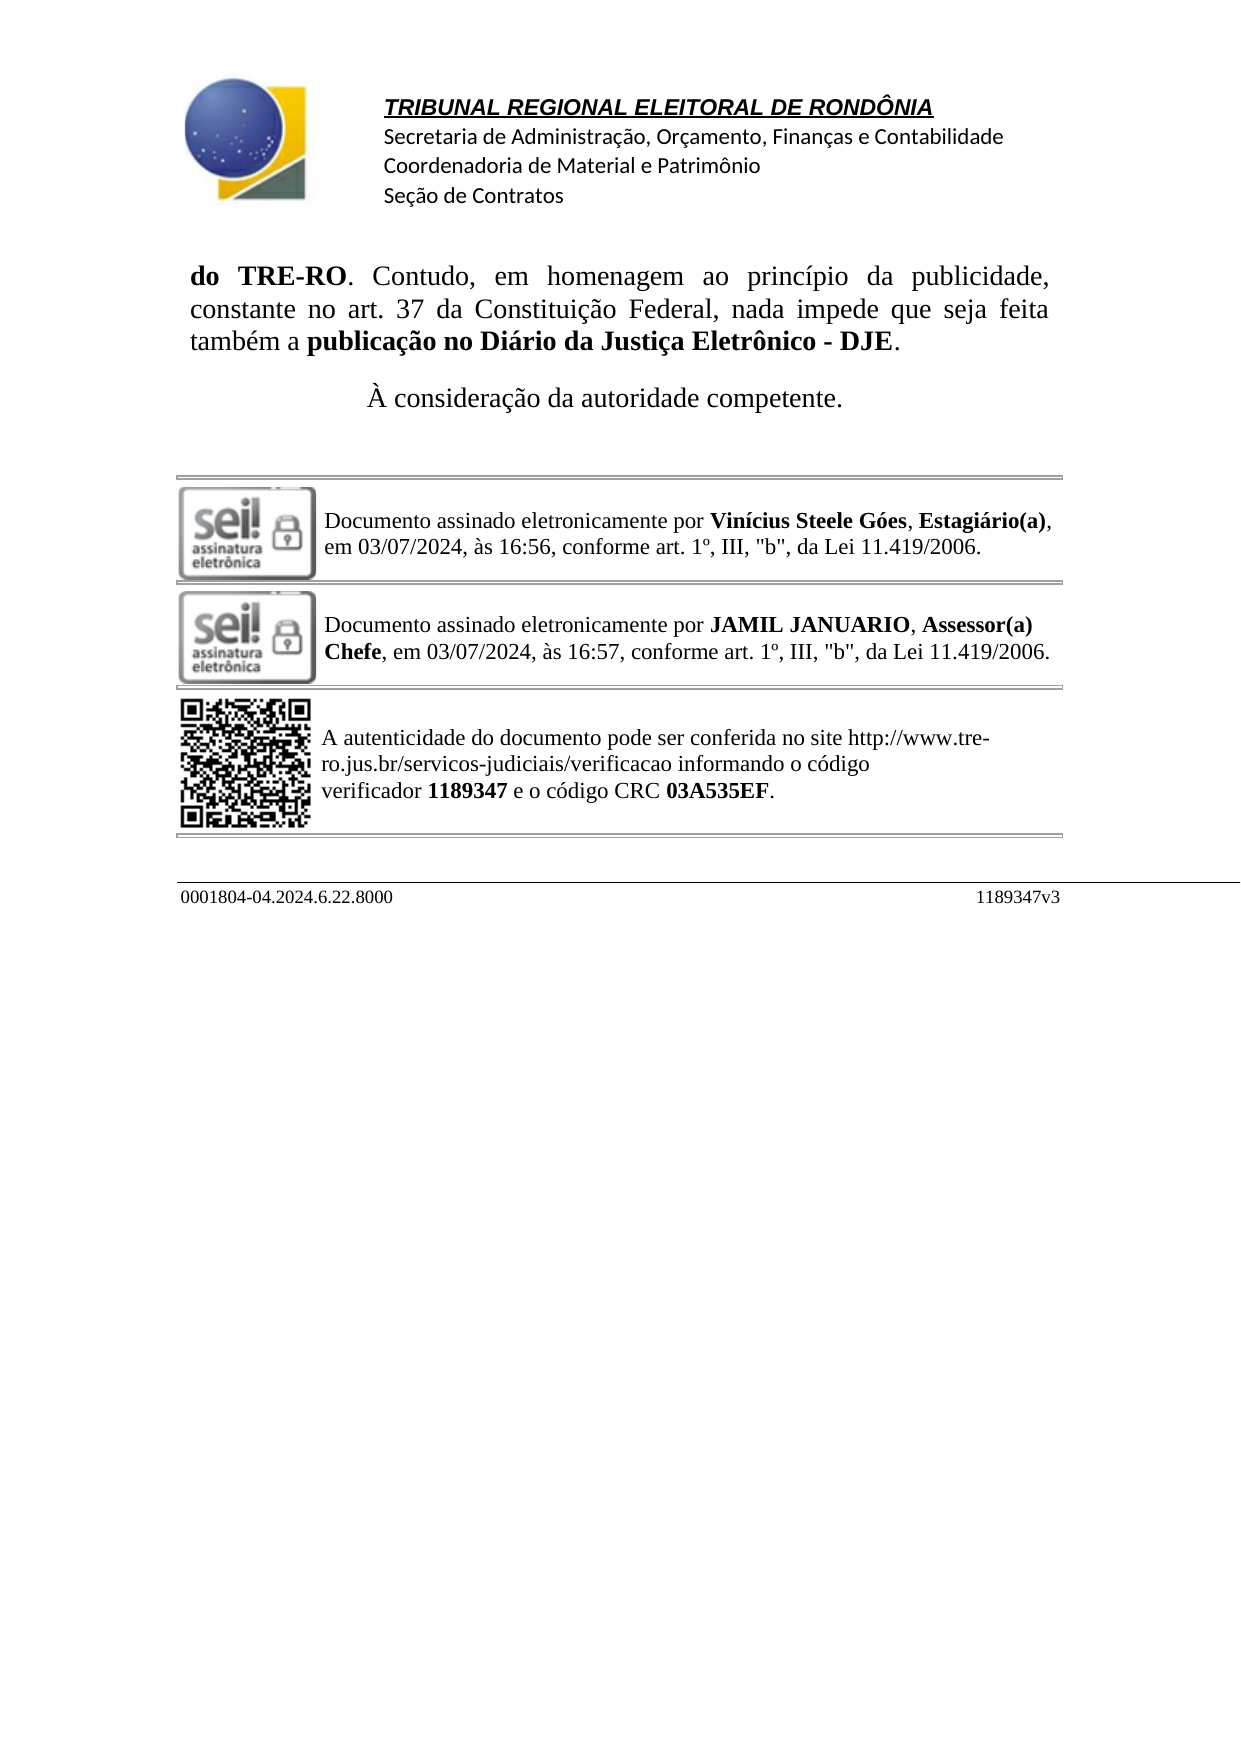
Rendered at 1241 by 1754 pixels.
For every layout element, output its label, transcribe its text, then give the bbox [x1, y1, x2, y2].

table_header Documento assinado eletronicamente por Vinícius Steele Góes, Estagiário(a), em 03/07/2024, às 16:56, conforme art. 1º, III, "b", da Lei 11.419/2006. [323, 485, 1072, 581]
table_header 0001804-04.2024.6.22.8000 [177, 883, 620, 911]
table_header 1189347v3 [620, 883, 1063, 911]
text À consideração da autoridade competente. [190, 381, 1051, 414]
table_header Documento assinado eletronicamente por JAMIL JANUARIO, Assessor(a) Chefe, em 03/07/2024, às 16:57, conforme art. 1º, III, "b", da Lei 11.419/2006. [323, 590, 1072, 686]
table_header A autenticidade do documento pode ser conferida no site http://www.tre-ro.jus.br/servicos-judiciais/verificacao informando o código verificador 1189347 e o código CRC 03A535EF. [319, 695, 1072, 832]
table_header [177, 485, 322, 580]
table_header [177, 590, 322, 685]
table_header [177, 695, 319, 832]
text do TRE-RO. Contudo, em homenagem ao princípio da publicidade, constante no art. 37 da Constituição Federal, nada impede que seja feita também a publicação no Diário da Justiça Eletrônico - DJE. [190, 259, 1051, 356]
